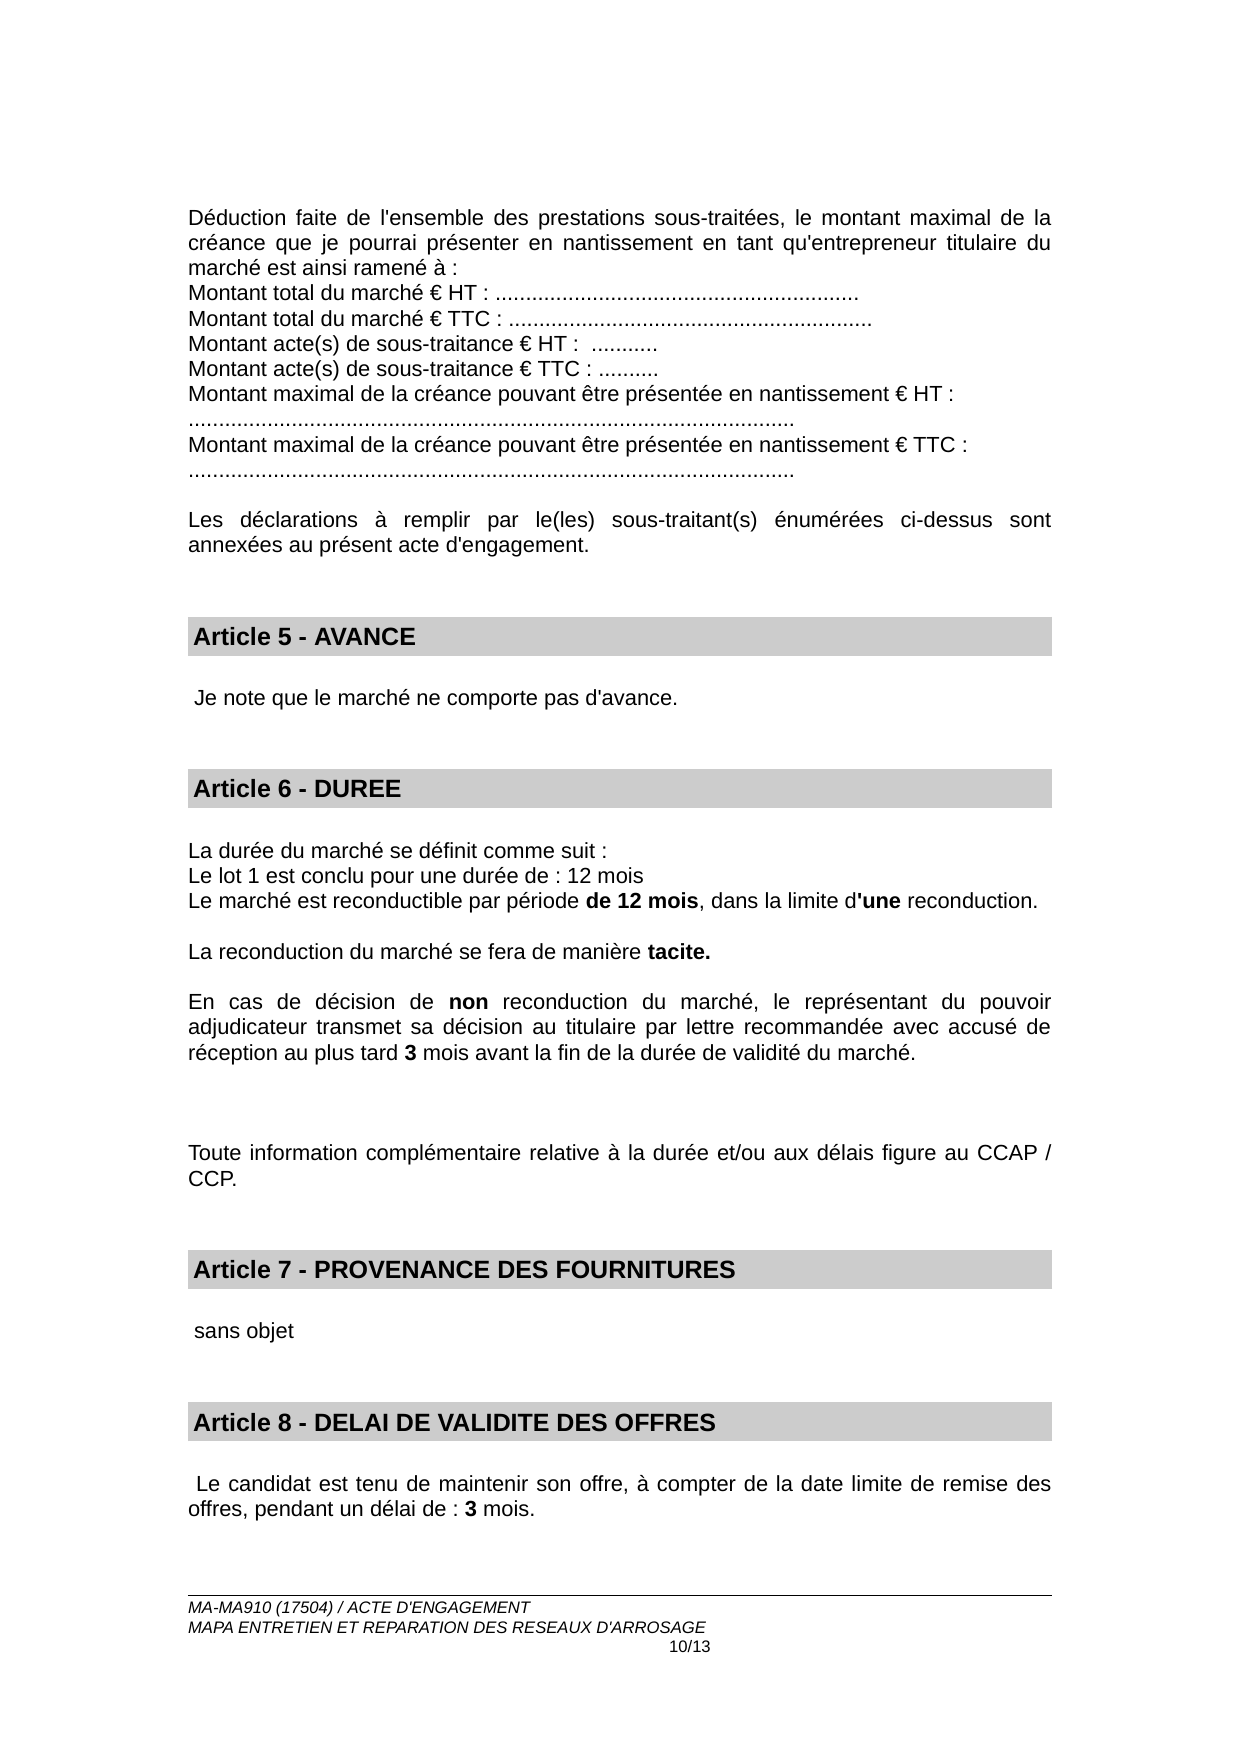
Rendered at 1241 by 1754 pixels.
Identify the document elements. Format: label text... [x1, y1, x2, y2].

text La reconduction du marché se fera de manière tacite. [188, 938, 1052, 964]
text Montant total du marché € HT : ............................................................ [188, 280, 1052, 305]
text Montant maximal de la créance pouvant être présentée en nantissement € HT : [188, 381, 1052, 406]
text La durée du marché se définit comme suit : [188, 838, 1052, 863]
text Le candidat est tenu de maintenir son offre, à compter de la date limite de remise des offres, pendant un délai de : 3 mois. [188, 1471, 1052, 1521]
text .................................................................................................... [188, 457, 1052, 482]
subtitle DELAI DE VALIDITE DES OFFRES [190, 1405, 1050, 1439]
subtitle AVANCE [190, 619, 1050, 653]
text En cas de décision de non reconduction du marché, le représentant du pouvoir adjudicateur transmet sa décision au titulaire par lettre recommandée avec accusé de réception au plus tard 3 mois avant la fin de la durée de validité du marché. [188, 989, 1052, 1064]
subtitle PROVENANCE DES FOURNITURES [190, 1252, 1050, 1287]
text Le marché est reconductible par période de 12 mois, dans la limite d'une reconduction. [188, 888, 1052, 913]
text Montant total du marché € TTC : ............................................................ [188, 305, 1052, 331]
text Montant maximal de la créance pouvant être présentée en nantissement € TTC : [188, 431, 1052, 457]
text Montant acte(s) de sous-traitance € TTC : .......... [188, 356, 1052, 381]
text Les déclarations à remplir par le(les) sous-traitant(s) énumérées ci-dessus sont annexées au présent acte d'engagement. [188, 507, 1052, 557]
text Le lot 1 est conclu pour une durée de : 12 mois [188, 863, 1052, 888]
text Je note que le marché ne comporte pas d'avance. [188, 685, 1052, 710]
text Montant acte(s) de sous-traitance € HT : ........... [188, 331, 1052, 356]
text Toute information complémentaire relative à la durée et/ou aux délais figure au CCAP / CCP. [188, 1140, 1052, 1191]
subtitle DUREE [190, 772, 1050, 806]
text sans objet [188, 1318, 1052, 1343]
text Déduction faite de l'ensemble des prestations sous-traitées, le montant maximal de la créance que je pourrai présenter en nantissement en tant qu'entrepreneur titulaire du marché est ainsi ramené à : [188, 204, 1052, 280]
text .................................................................................................... [188, 406, 1052, 431]
